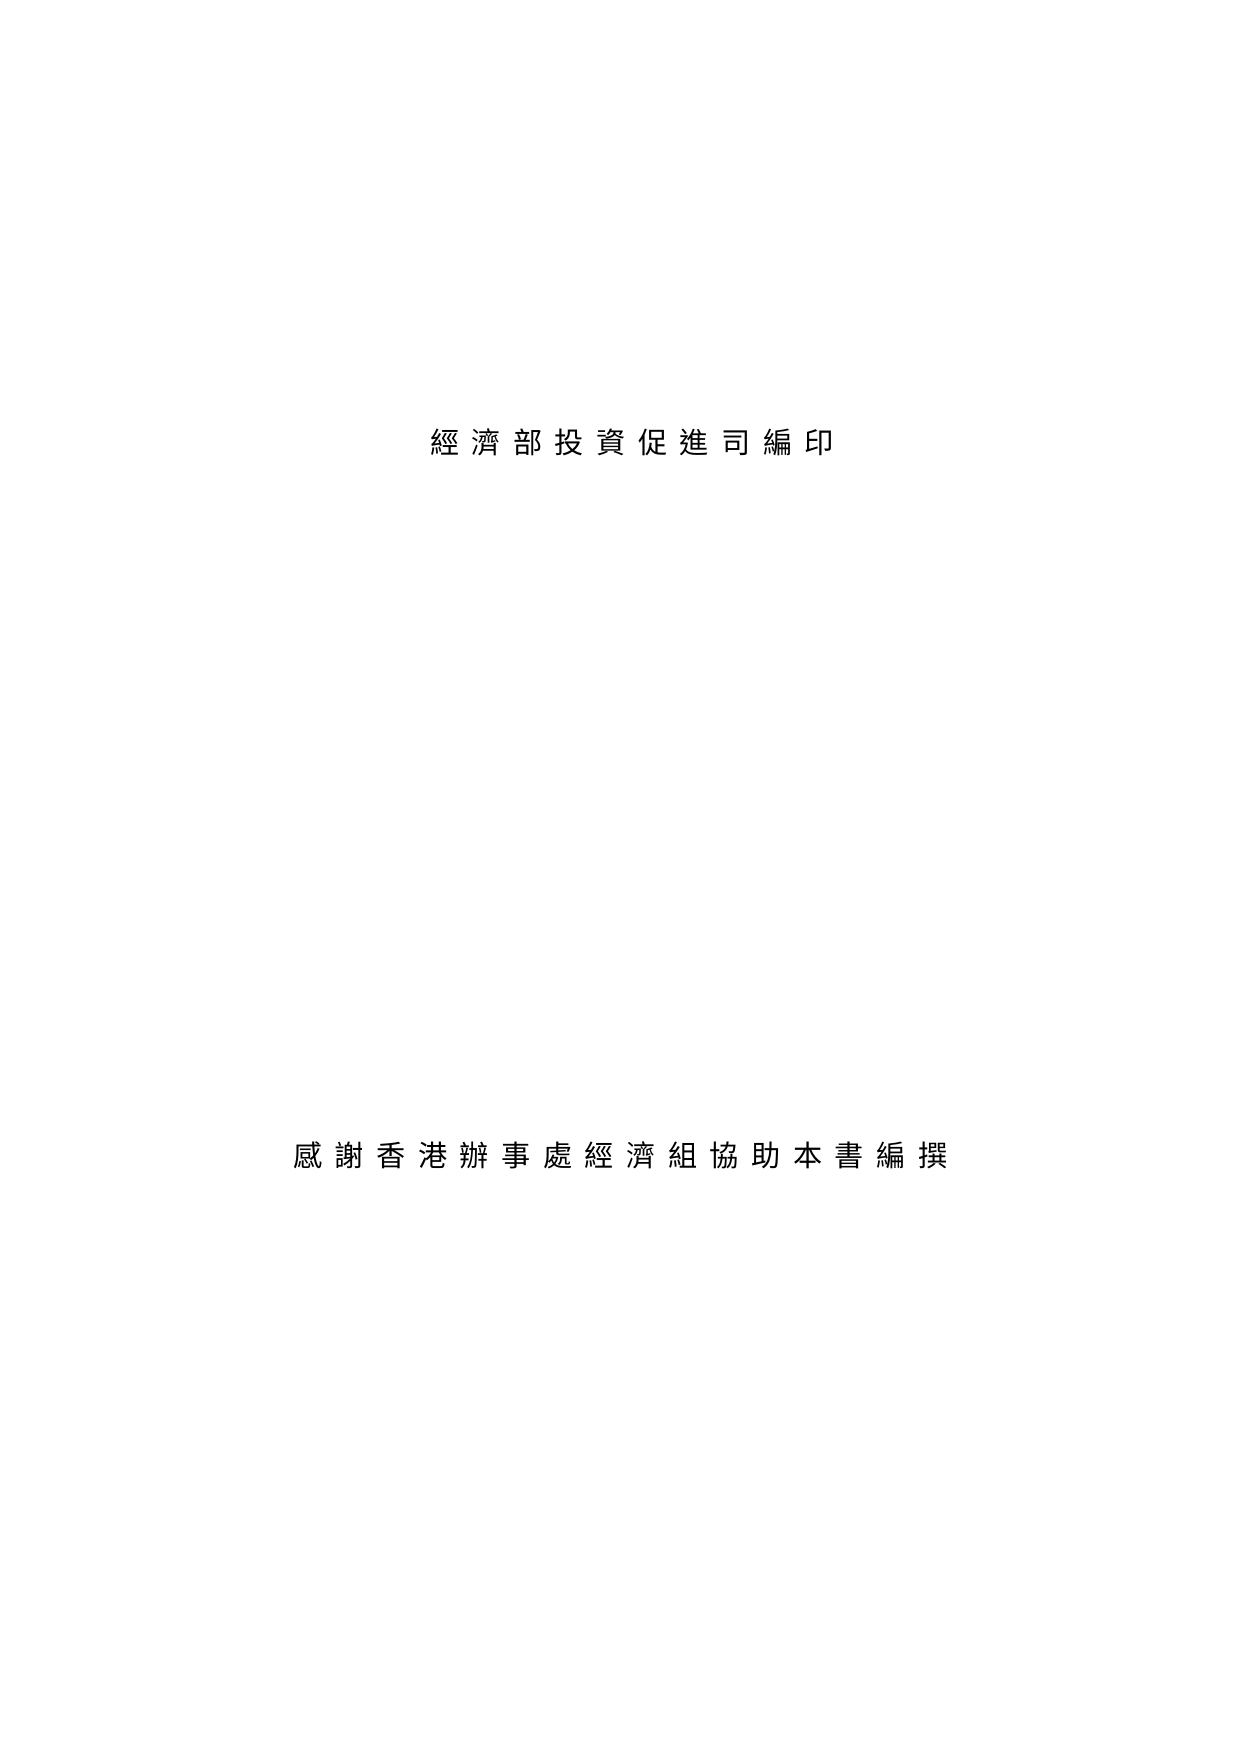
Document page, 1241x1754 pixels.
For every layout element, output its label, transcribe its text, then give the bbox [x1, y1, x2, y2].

text 感謝香港辦事處經濟組協助本書編撰 [183, 1112, 1058, 1174]
table_cell 經濟部投資促進司編印 [183, 274, 1074, 1112]
